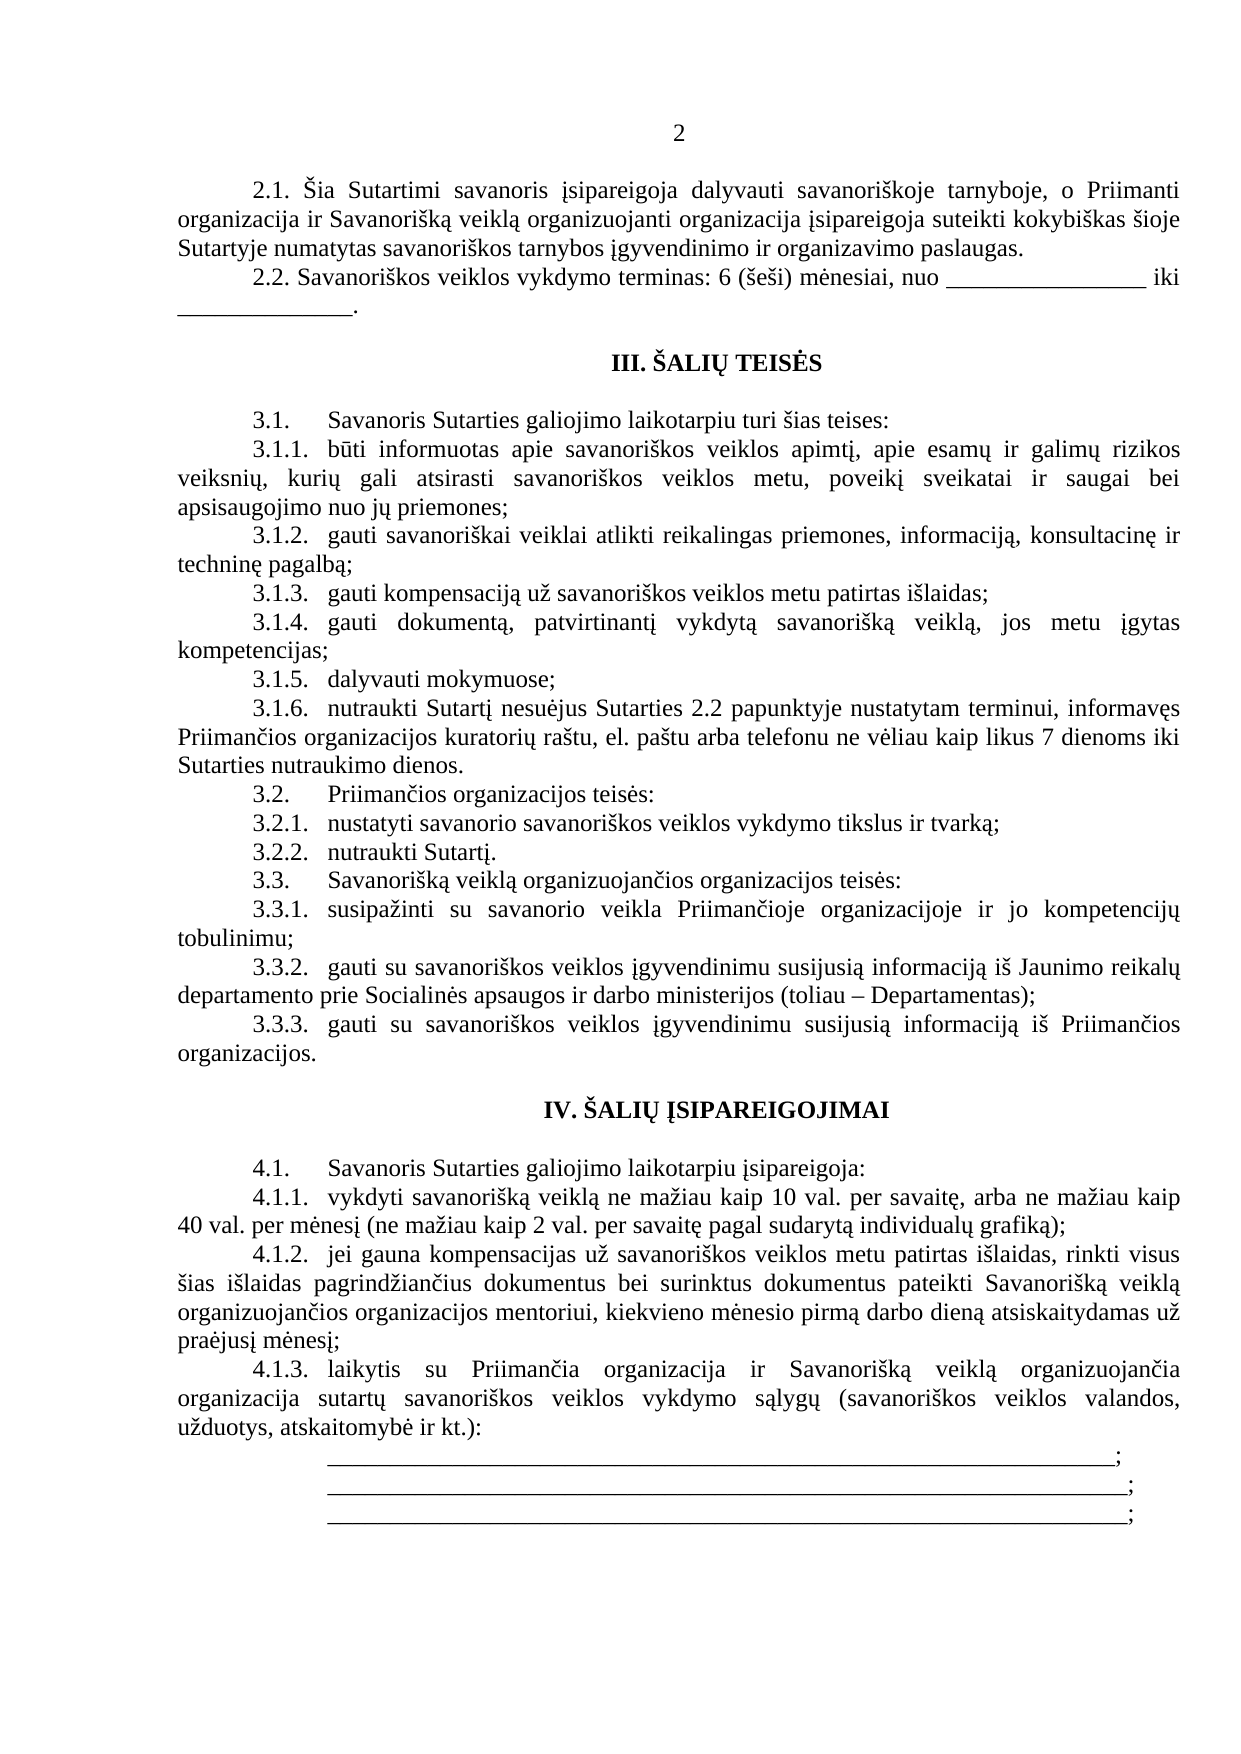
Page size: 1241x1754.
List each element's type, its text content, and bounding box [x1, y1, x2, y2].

text 3.1.4. gauti dokumentą, patvirtinantį vykdytą savanorišką veiklą, jos metu įgytas kompetencijas; [177, 607, 1181, 664]
text 3.2.2. nutraukti Sutartį. [177, 837, 1181, 866]
text 3.1.3. gauti kompensaciją už savanoriškos veiklos metu patirtas išlaidas; [177, 578, 1181, 607]
text 3.3.3. gauti su savanoriškos veiklos įgyvendinimu susijusią informaciją iš Priimančios organizacijos. [177, 1009, 1181, 1067]
text  ________________________________________________________________; [177, 1469, 1181, 1498]
text 3.1.2. gauti savanoriškai veiklai atlikti reikalingas priemones, informaciją, konsultacinę ir techninę pagalbą; [177, 521, 1181, 578]
text 4.1.1. vykdyti savanorišką veiklą ne mažiau kaip 10 val. per savaitę, arba ne mažiau kaip 40 val. per mėnesį (ne mažiau kaip 2 val. per savaitę pagal sudarytą individualų grafiką); [177, 1182, 1181, 1239]
text 4.1.2. jei gauna kompensacijas už savanoriškos veiklos metu patirtas išlaidas, rinkti visus šias išlaidas pagrindžiančius dokumentus bei surinktus dokumentus pateikti Savanorišką veiklą organizuojančios organizacijos mentoriui, kiekvieno mėnesio pirmą darbo dieną atsiskaitydamas už praėjusį mėnesį; [177, 1239, 1181, 1354]
text 3.3. Savanorišką veiklą organizuojančios organizacijos teisės: [177, 866, 1181, 894]
text 2.2. Savanoriškos veiklos vykdymo terminas: 6 (šeši) mėnesiai, nuo ________________ iki ______________. [177, 262, 1181, 319]
text 3.3.1. susipažinti su savanorio veikla Priimančioje organizacijoje ir jo kompetencijų tobulinimu; [177, 894, 1181, 952]
text 3.1.1. būti informuotas apie savanoriškos veiklos apimtį, apie esamų ir galimų rizikos veiksnių, kurių gali atsirasti savanoriškos veiklos metu, poveikį sveikatai ir saugai bei apsisaugojimo nuo jų priemones; [177, 434, 1181, 521]
text 3.3.2. gauti su savanoriškos veiklos įgyvendinimu susijusią informaciją iš Jaunimo reikalų departamento prie Socialinės apsaugos ir darbo ministerijos (toliau – Departamentas); [177, 952, 1181, 1009]
text 3.2.1. nustatyti savanorio savanoriškos veiklos vykdymo tikslus ir tvarką; [177, 808, 1181, 837]
text 2.1. Šia Sutartimi savanoris įsipareigoja dalyvauti savanoriškoje tarnyboje, o Priimanti organizacija ir Savanorišką veiklą organizuojanti organizacija įsipareigoja suteikti kokybiškas šioje Sutartyje numatytas savanoriškos tarnybos įgyvendinimo ir organizavimo paslaugas. [177, 176, 1181, 262]
text IV. ŠALIŲ ĮSIPAREIGOJIMAI [177, 1096, 1181, 1124]
text  ________________________________________________________________; [177, 1498, 1181, 1527]
text III. ŠALIŲ TEISĖS [177, 348, 1181, 377]
text 3.2. Priimančios organizacijos teisės: [177, 779, 1181, 808]
text 3.1. Savanoris Sutarties galiojimo laikotarpiu turi šias teises: [177, 406, 1181, 434]
text 4.1.3. laikytis su Priimančia organizacija ir Savanorišką veiklą organizuojančia organizacija sutartų savanoriškos veiklos vykdymo sąlygų (savanoriškos veiklos valandos, užduotys, atskaitomybė ir kt.): [177, 1354, 1181, 1441]
text 4.1. Savanoris Sutarties galiojimo laikotarpiu įsipareigoja: [177, 1153, 1181, 1182]
text  _______________________________________________________________; [177, 1441, 1181, 1469]
text 3.1.5. dalyvauti mokymuose; [177, 664, 1181, 693]
text 3.1.6. nutraukti Sutartį nesuėjus Sutarties 2.2 papunktyje nustatytam terminui, informavęs Priimančios organizacijos kuratorių raštu, el. paštu arba telefonu ne vėliau kaip likus 7 dienoms iki Sutarties nutraukimo dienos. [177, 693, 1181, 779]
